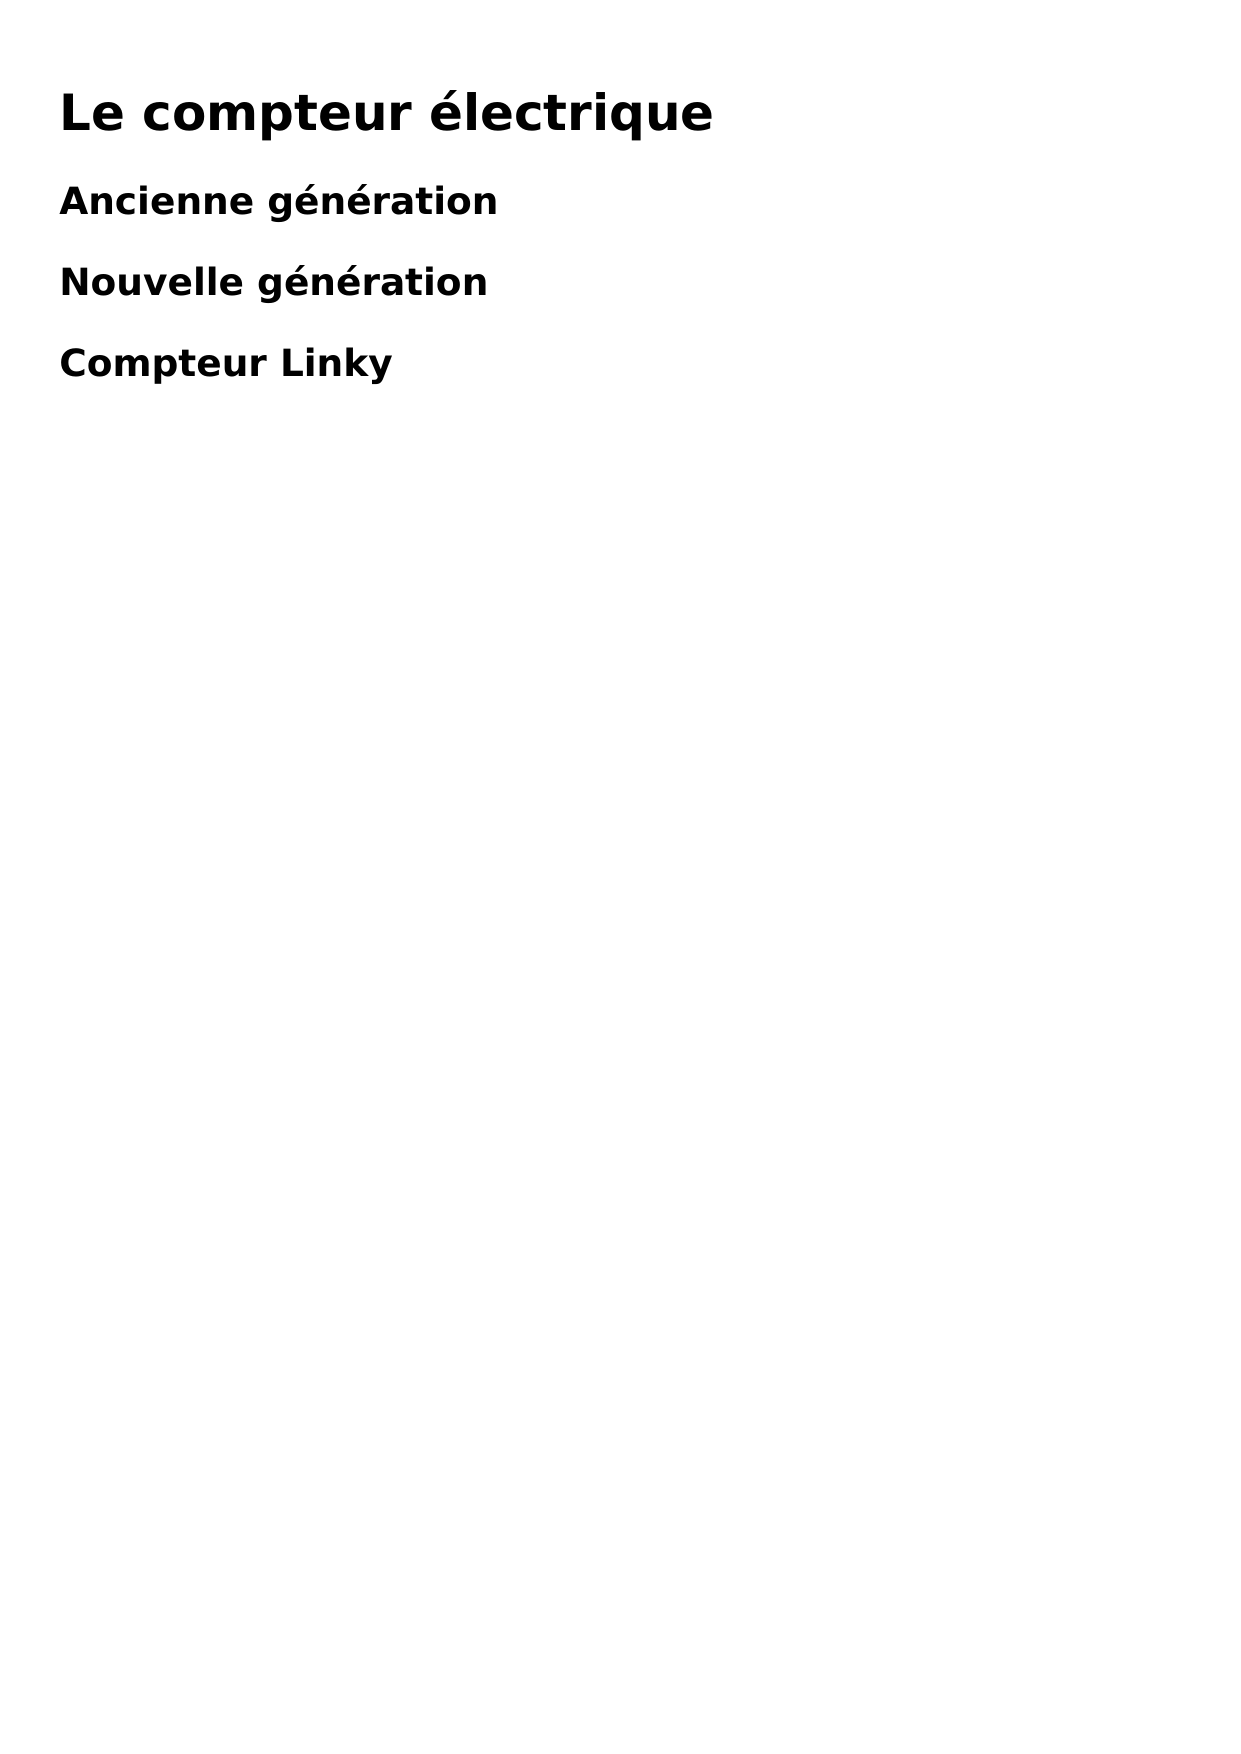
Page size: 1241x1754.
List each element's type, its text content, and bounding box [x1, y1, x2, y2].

subtitle Nouvelle génération [59, 261, 1181, 304]
subtitle Ancienne génération [59, 180, 1181, 223]
subtitle Le compteur électrique [59, 84, 1181, 142]
subtitle Compteur Linky [59, 342, 1181, 386]
